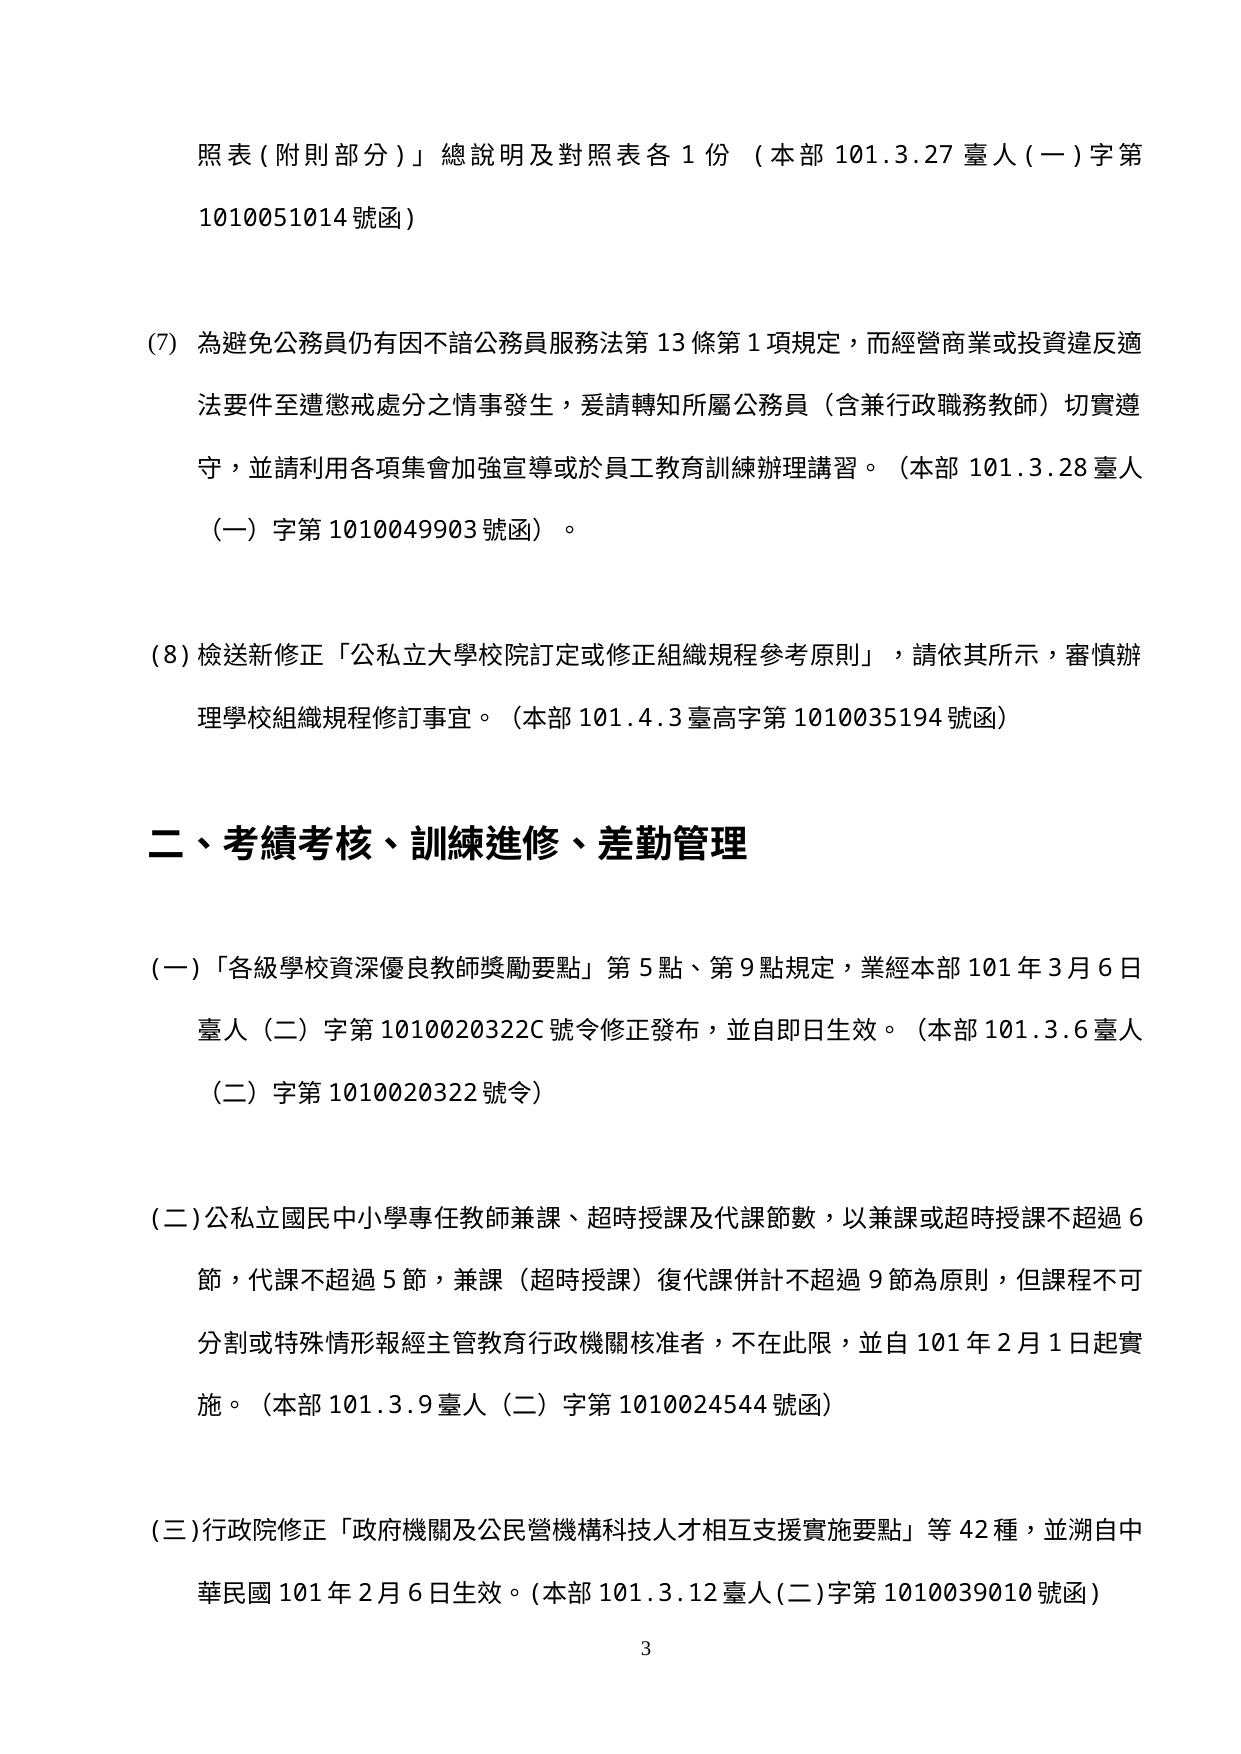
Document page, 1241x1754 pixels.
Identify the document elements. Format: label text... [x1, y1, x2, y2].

list 為避免公務員仍有因不諳公務員服務法第13條第1項規定，而經營商業或投資違反適法要件至遭懲戒處分之情事發生，爰請轉知所屬公務員（含兼行政職務教師）切實遵守，並請利用各項集會加強宣導或於員工教育訓練辦理講習。（本部101.3.28臺人（一）字第1010049903號函）。 [148, 300, 1144, 550]
list 照表(附則部分)」總說明及對照表各1份 (本部101.3.27臺人(一)字第1010051014號函) [148, 112, 1144, 237]
text (二)公私立國民中小學專任教師兼課、超時授課及代課節數，以兼課或超時授課不超過6節，代課不超過5節，兼課（超時授課）復代課併計不超過9節為原則，但課程不可分割或特殊情形報經主管教育行政機關核准者，不在此限，並自101年2月1日起實施。（本部101.3.9臺人（二）字第1010024544號函） [148, 1175, 1144, 1425]
text (三)行政院修正「政府機關及公民營機構科技人才相互支援實施要點」等42種，並溯自中華民國101年2月6日生效。(本部101.3.12臺人(二)字第1010039010號函) [148, 1487, 1144, 1612]
text 二、考績考核、訓練進修、差勤管理 [148, 800, 1144, 862]
list 檢送新修正「公私立大學校院訂定或修正組織規程參考原則」，請依其所示，審慎辦理學校組織規程修訂事宜。（本部101.4.3臺高字第1010035194號函） [148, 612, 1144, 737]
text (一)「各級學校資深優良教師獎勵要點」第5點、第9點規定，業經本部101年3月6日臺人（二）字第1010020322C號令修正發布，並自即日生效。（本部101.3.6臺人（二）字第1010020322號令） [148, 925, 1144, 1112]
